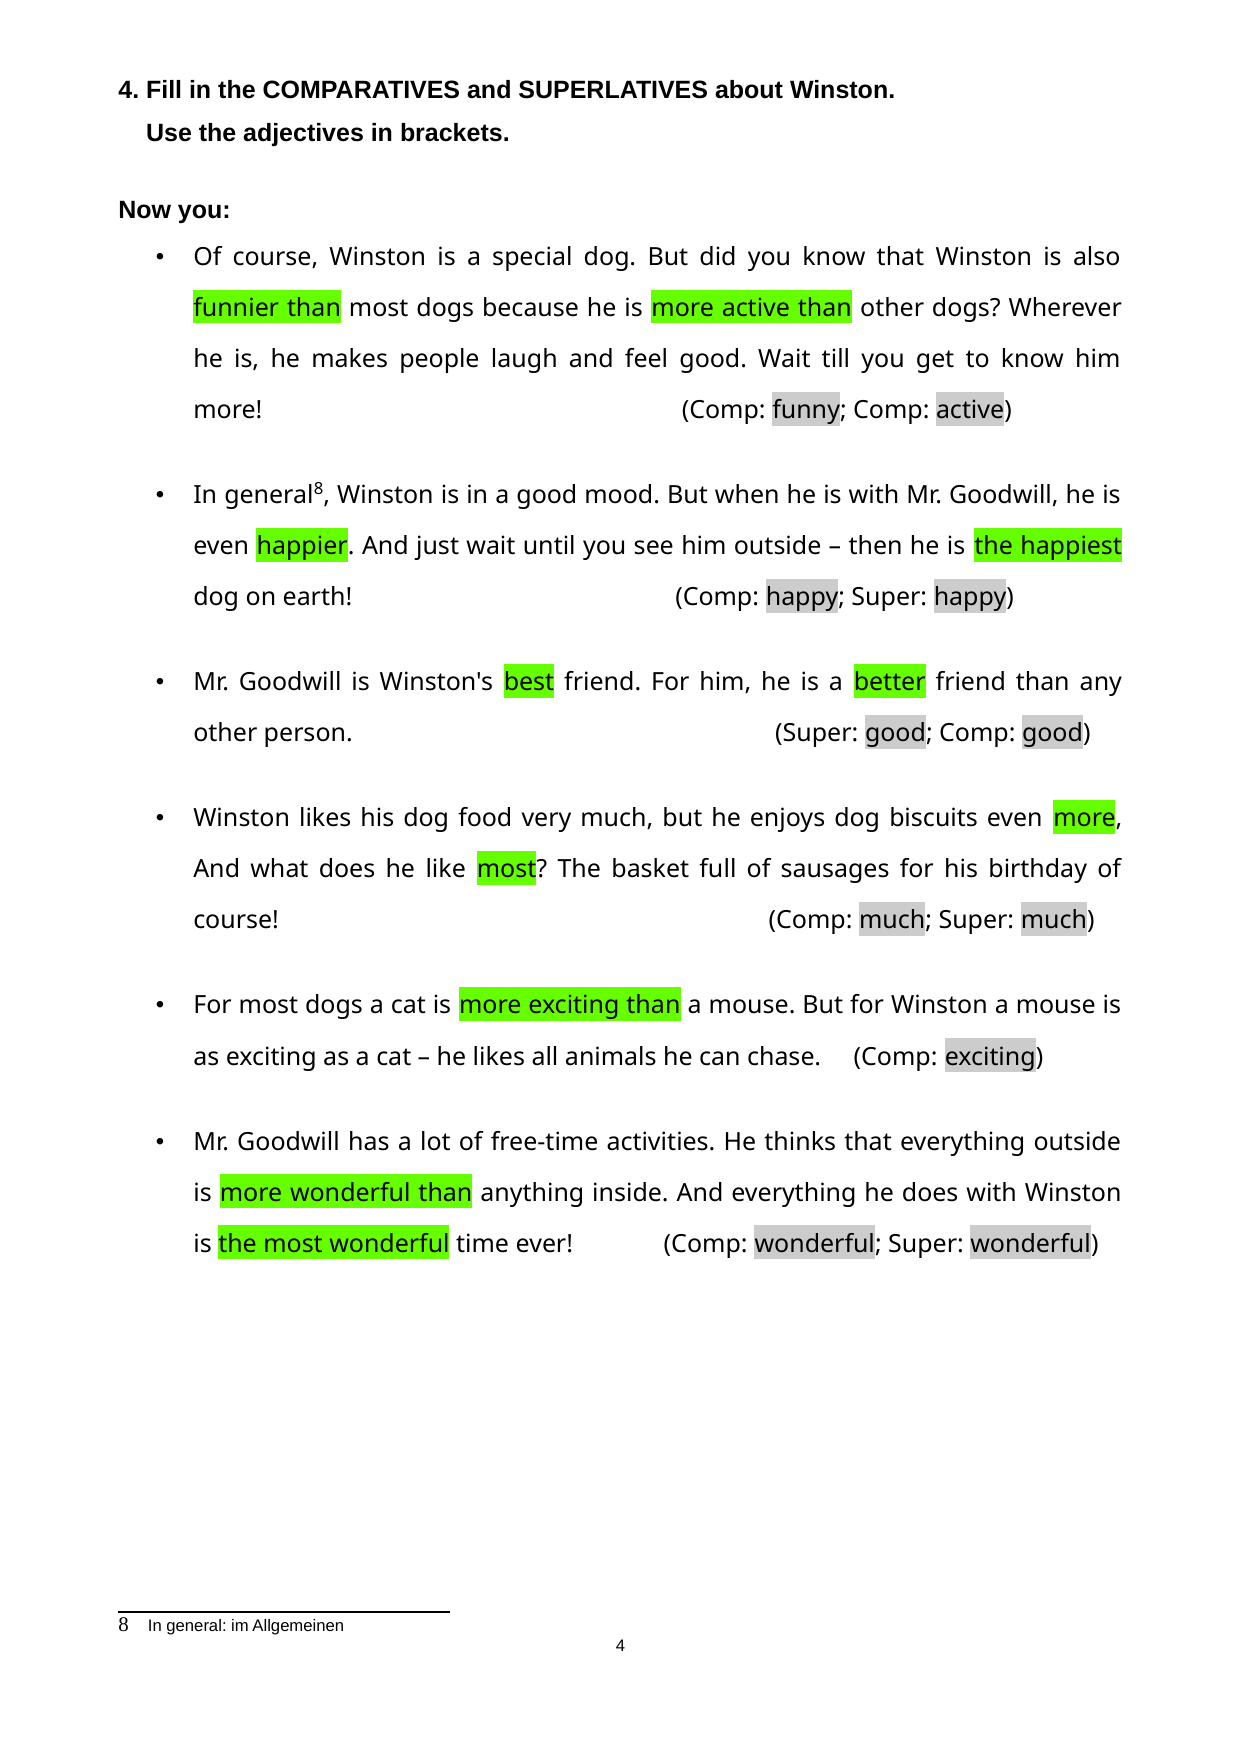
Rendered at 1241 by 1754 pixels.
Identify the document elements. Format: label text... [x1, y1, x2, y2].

list In general, Winston is in a good mood. But when he is with Mr. Goodwill, he is even happier. And just wait until you see him outside – then he is the happiest dog on earth! (Comp: happy; Super: happy) [156, 477, 1122, 613]
list Of course, Winston is a special dog. But did you know that Winston is also funnier than most dogs because he is more active than other dogs? Wherever he is, he makes people laugh and feel good. Wait till you get to know him more! (Comp: funny; Comp: active) [156, 238, 1122, 426]
text Now you: [118, 195, 1122, 224]
list In general: im Allgemeinen [118, 1612, 1122, 1636]
list Winston likes his dog food very much, but he enjoys dog biscuits even more, And what does he like most? The basket full of sausages for his birthday of course! (Comp: much; Super: much) [156, 800, 1122, 936]
list Mr. Goodwill has a lot of free-time activities. He thinks that everything outside is more wonderful than anything inside. And everything he does with Winston is the most wonderful time ever! (Comp: wonderful; Super: wonderful) [156, 1123, 1122, 1259]
list Mr. Goodwill is Winston's best friend. For him, he is a better friend than any other person. (Super: good; Comp: good) [156, 664, 1122, 749]
text 4. Fill in the COMPARATIVES and SUPERLATIVES about Winston. [118, 75, 1122, 104]
list For most dogs a cat is more exciting than a mouse. But for Winston a mouse is as exciting as a cat – he likes all animals he can chase. (Comp: exciting) [156, 987, 1122, 1072]
text Use the adjectives in brackets. [118, 118, 1122, 147]
